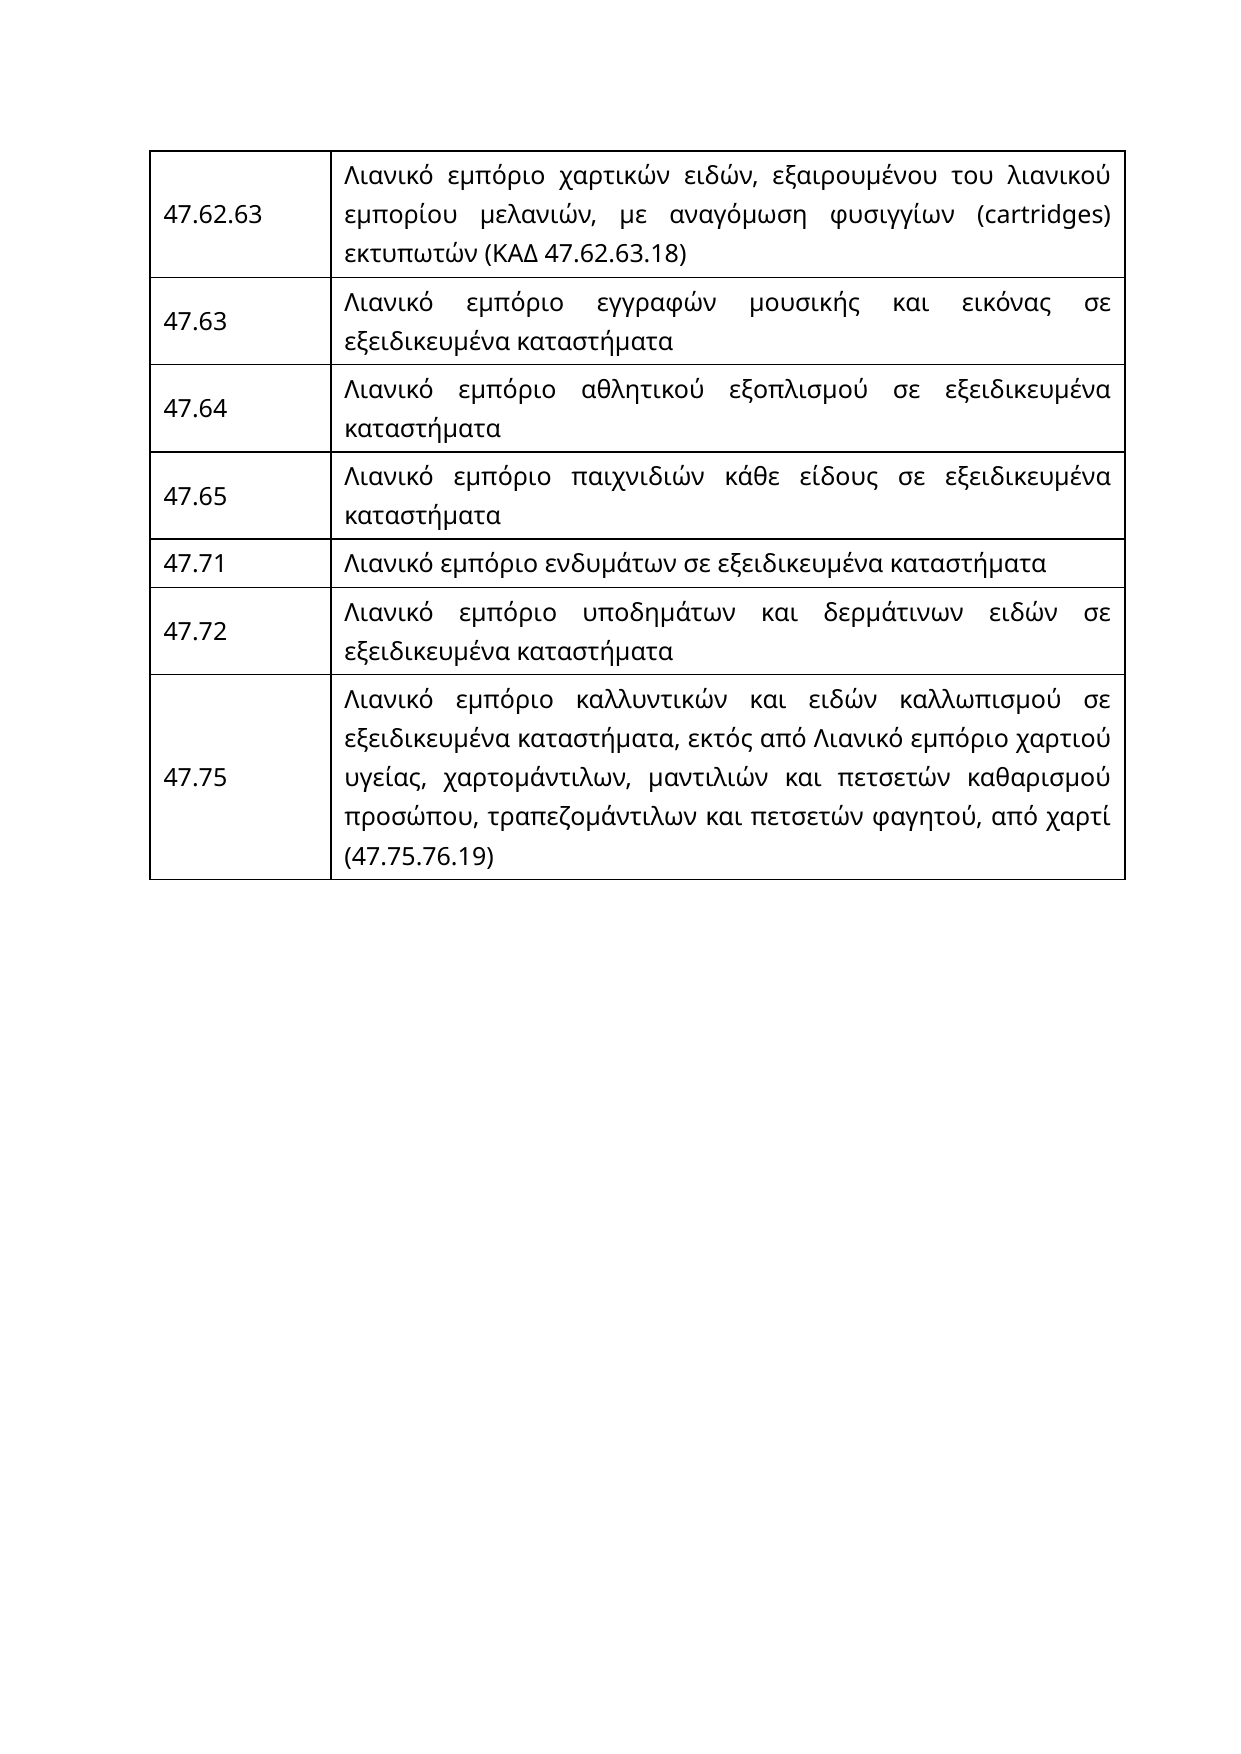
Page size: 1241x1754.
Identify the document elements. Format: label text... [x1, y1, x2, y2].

table_cell 47.64 [151, 365, 330, 451]
table_cell 47.63 [151, 278, 330, 364]
table_cell 47.72 [151, 588, 330, 674]
table_cell 47.71 [151, 540, 330, 586]
table_cell 47.62.63 [151, 152, 330, 276]
table_cell Λιανικό εμπόριο αθλητικού εξοπλισμού σε εξειδικευμένα καταστήματα [332, 365, 1124, 451]
table_cell Λιανικό εμπόριο εγγραφών μουσικής και εικόνας σε εξειδικευμένα καταστήματα [332, 278, 1124, 364]
table_cell 47.65 [151, 453, 330, 538]
table_cell Λιανικό εμπόριο χαρτικών ειδών, εξαιρουμένου του λιανικού εμπορίου μελανιών, με αναγόμωση φυσιγγίων (cartridges) εκτυπωτών (ΚΑΔ 47.62.63.18) [332, 152, 1124, 276]
table_cell Λιανικό εμπόριο υποδημάτων και δερμάτινων ειδών σε εξειδικευμένα καταστήματα [332, 588, 1124, 674]
table_cell Λιανικό εμπόριο παιχνιδιών κάθε είδους σε εξειδικευμένα καταστήματα [332, 453, 1124, 538]
table_cell Λιανικό εμπόριο καλλυντικών και ειδών καλλωπισμού σε εξειδικευμένα καταστήματα, εκτός από Λιανικό εμπόριο χαρτιού υγείας, χαρτομάντιλων, μαντιλιών και πετσετών καθαρισμού προσώπου, τραπεζομάντιλων και πετσετών φαγητού, από χαρτί (47.75.76.19) [332, 675, 1124, 878]
table_cell 47.75 [151, 675, 330, 878]
table_cell Λιανικό εμπόριο ενδυμάτων σε εξειδικευμένα καταστήματα [332, 540, 1124, 586]
